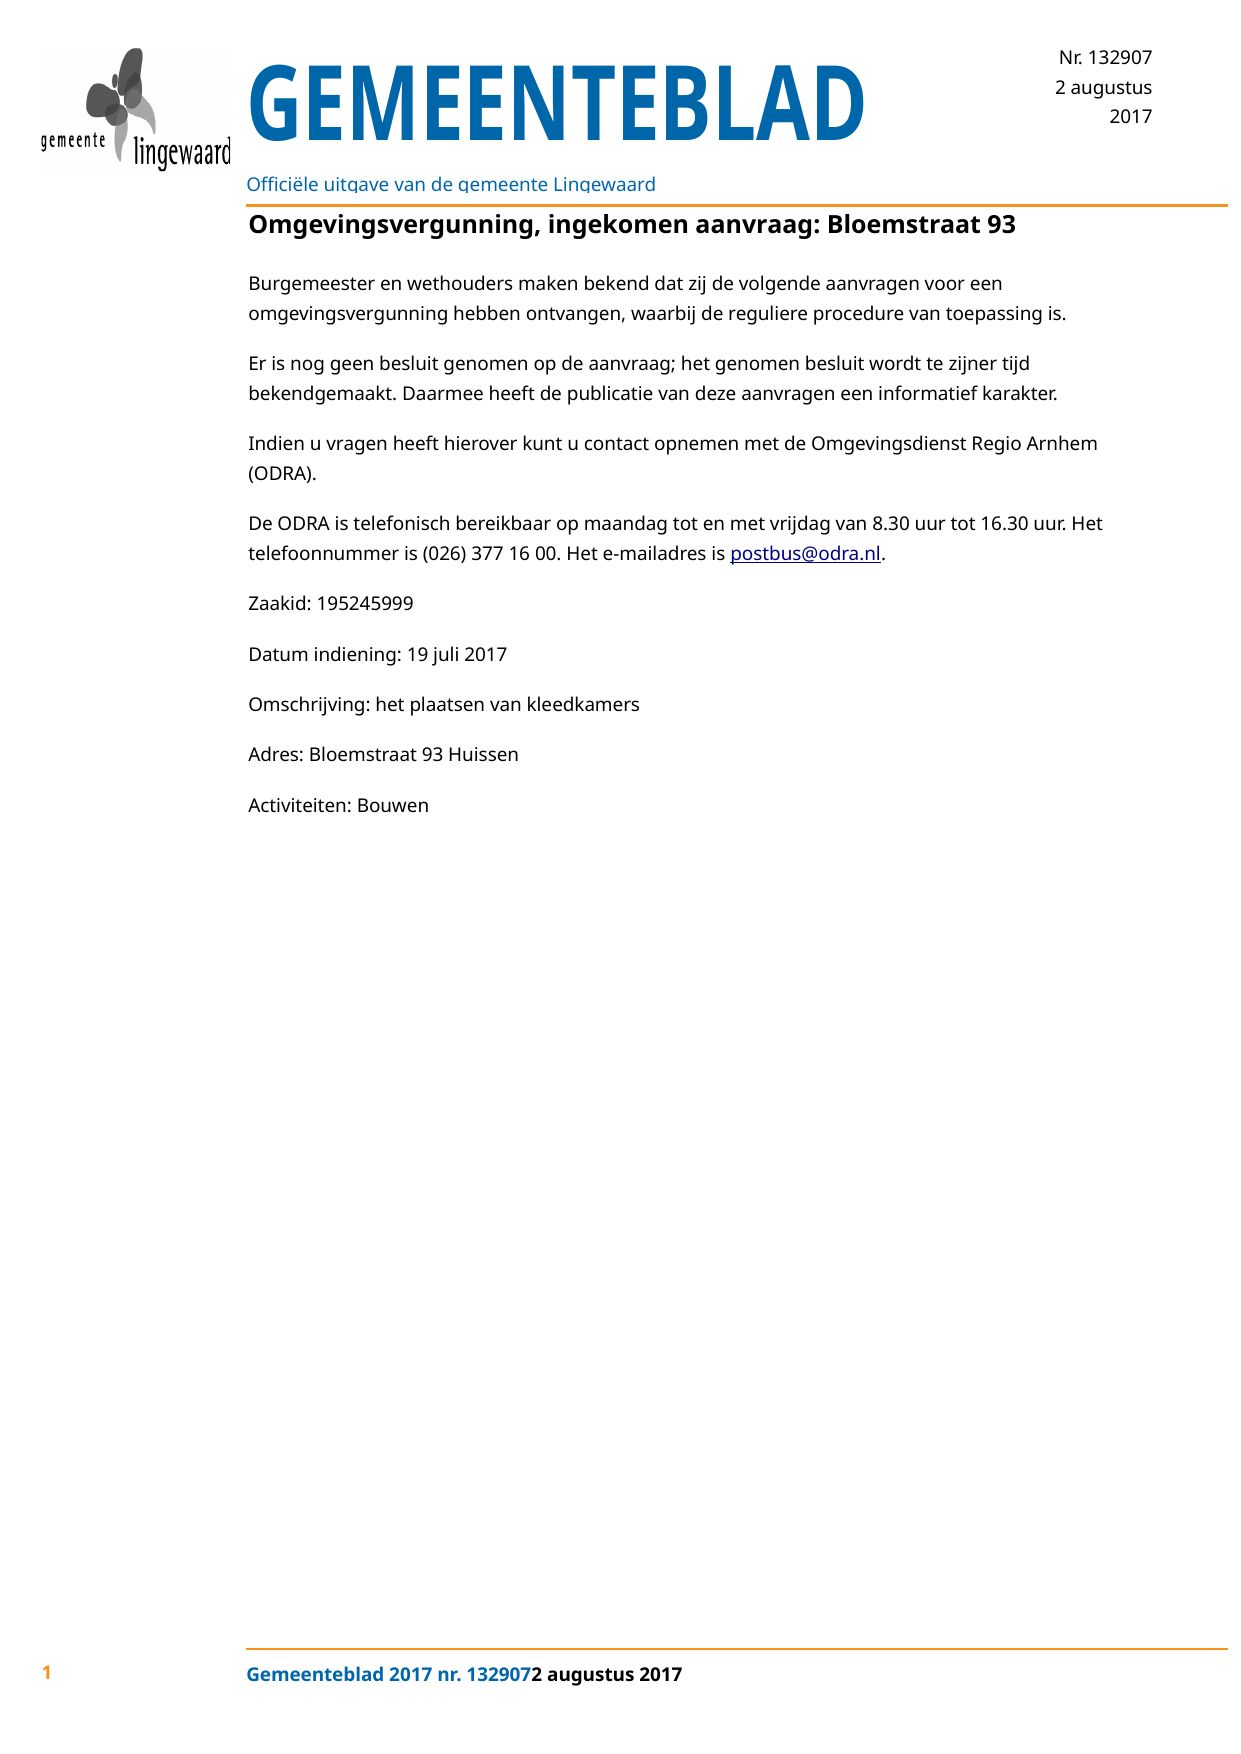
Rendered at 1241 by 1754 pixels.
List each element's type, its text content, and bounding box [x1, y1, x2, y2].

text Zaakid: 195245999 [248, 590, 1152, 616]
text De ODRA is telefonisch bereikbaar op maandag tot en met vrijdag van 8.30 uur tot 16.30 uur. Het telefoonnummer is (026) 377 16 00. Het e-mailadres is postbus@odra.nl. [248, 510, 1152, 566]
text Datum indiening: 19 juli 2017 [248, 641, 1152, 666]
text Activiteiten: Bouwen [248, 792, 1152, 818]
text Indien u vragen heeft hierover kunt u contact opnemen met de Omgevingsdienst Regio Arnhem (ODRA). [248, 430, 1152, 486]
text Omgevingsvergunning, ingekomen aanvraag: Bloemstraat 93 [248, 207, 1152, 241]
text Burgemeester en wethouders maken bekend dat zij de volgende aanvragen voor een omgevingsvergunning hebben ontvangen, waarbij de reguliere procedure van toepassing is. [248, 270, 1152, 326]
text Omschrijving: het plaatsen van kleedkamers [248, 691, 1152, 717]
text Adres: Bloemstraat 93 Huissen [248, 742, 1152, 767]
picture [41, 47, 231, 172]
text Er is nog geen besluit genomen op de aanvraag; het genomen besluit wordt te zijner tijd bekendgemaakt. Daarmee heeft de publicatie van deze aanvragen een informatief karakter. [248, 350, 1152, 406]
